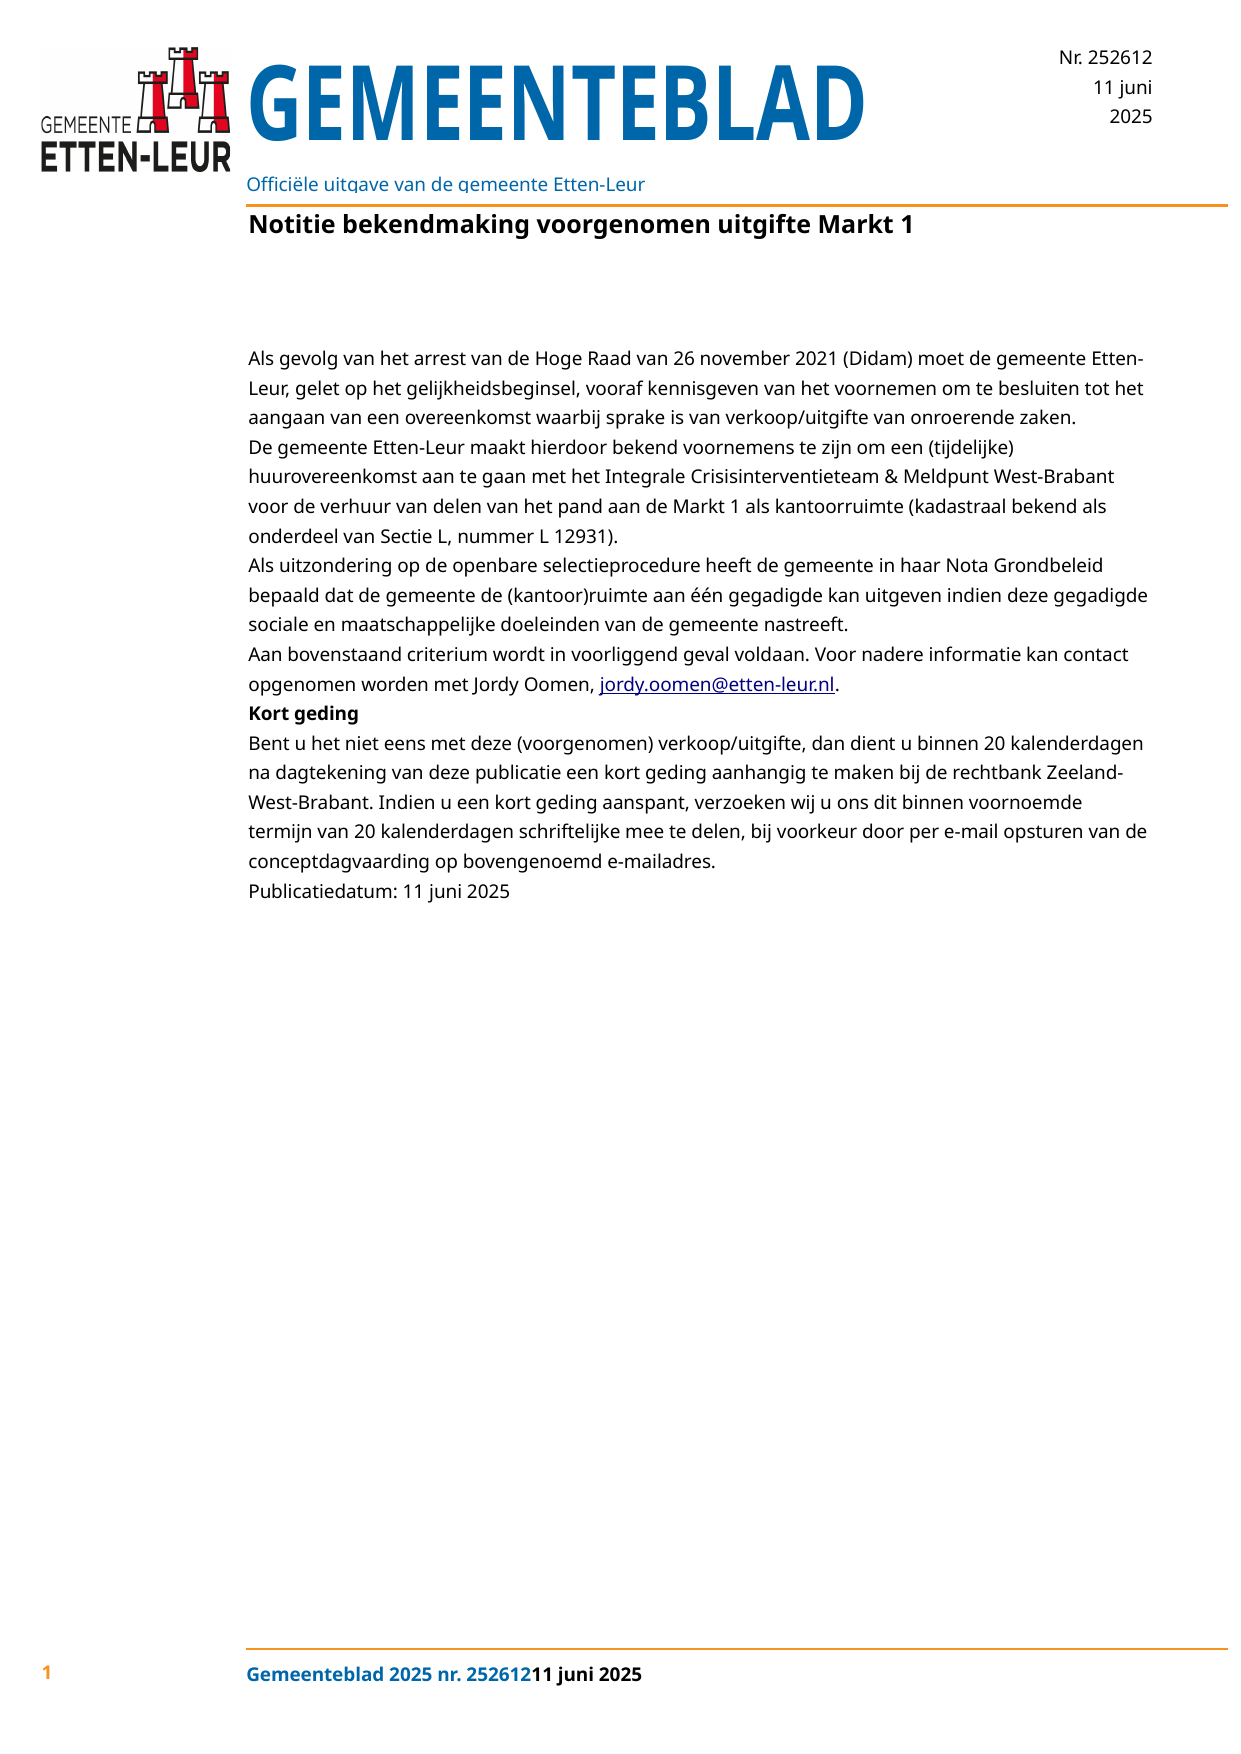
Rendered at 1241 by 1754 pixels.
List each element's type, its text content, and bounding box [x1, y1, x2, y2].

text Als uitzondering op de openbare selectieprocedure heeft de gemeente in haar Nota Grondbeleid bepaald dat de gemeente de (kantoor)ruimte aan één gegadigde kan uitgeven indien deze gegadigde sociale en maatschappelijke doeleinden van de gemeente nastreeft. [248, 552, 1152, 637]
text Kort geding [248, 700, 1152, 726]
text Bent u het niet eens met deze (voorgenomen) verkoop/uitgifte, dan dient u binnen 20 kalenderdagen na dagtekening van deze publicatie een kort geding aanhangig te maken bij de rechtbank Zeeland-West-Brabant. Indien u een kort geding aanspant, verzoeken wij u ons dit binnen voornoemde termijn van 20 kalenderdagen schriftelijke mee te delen, bij voorkeur door per e-mail opsturen van de conceptdagvaarding op bovengenoemd e-mailadres. [248, 730, 1152, 874]
picture [41, 47, 231, 172]
text Publicatiedatum: 11 juni 2025 [248, 878, 1152, 903]
text Als gevolg van het arrest van de Hoge Raad van 26 november 2021 (Didam) moet de gemeente Etten-Leur, gelet op het gelijkheidsbeginsel, vooraf kennisgeven van het voornemen om te besluiten tot het aangaan van een overeenkomst waarbij sprake is van verkoop/uitgifte van onroerende zaken. [248, 345, 1152, 430]
text Notitie bekendmaking voorgenomen uitgifte Markt 1 [248, 207, 1152, 241]
text De gemeente Etten-Leur maakt hierdoor bekend voornemens te zijn om een (tijdelijke) huurovereenkomst aan te gaan met het Integrale Crisisinterventieteam & Meldpunt West-Brabant voor de verhuur van delen van het pand aan de Markt 1 als kantoorruimte (kadastraal bekend als onderdeel van Sectie L, nummer L 12931). [248, 434, 1152, 548]
text Aan bovenstaand criterium wordt in voorliggend geval voldaan. Voor nadere informatie kan contact opgenomen worden met Jordy Oomen, jordy.oomen@etten-leur.nl. [248, 641, 1152, 696]
